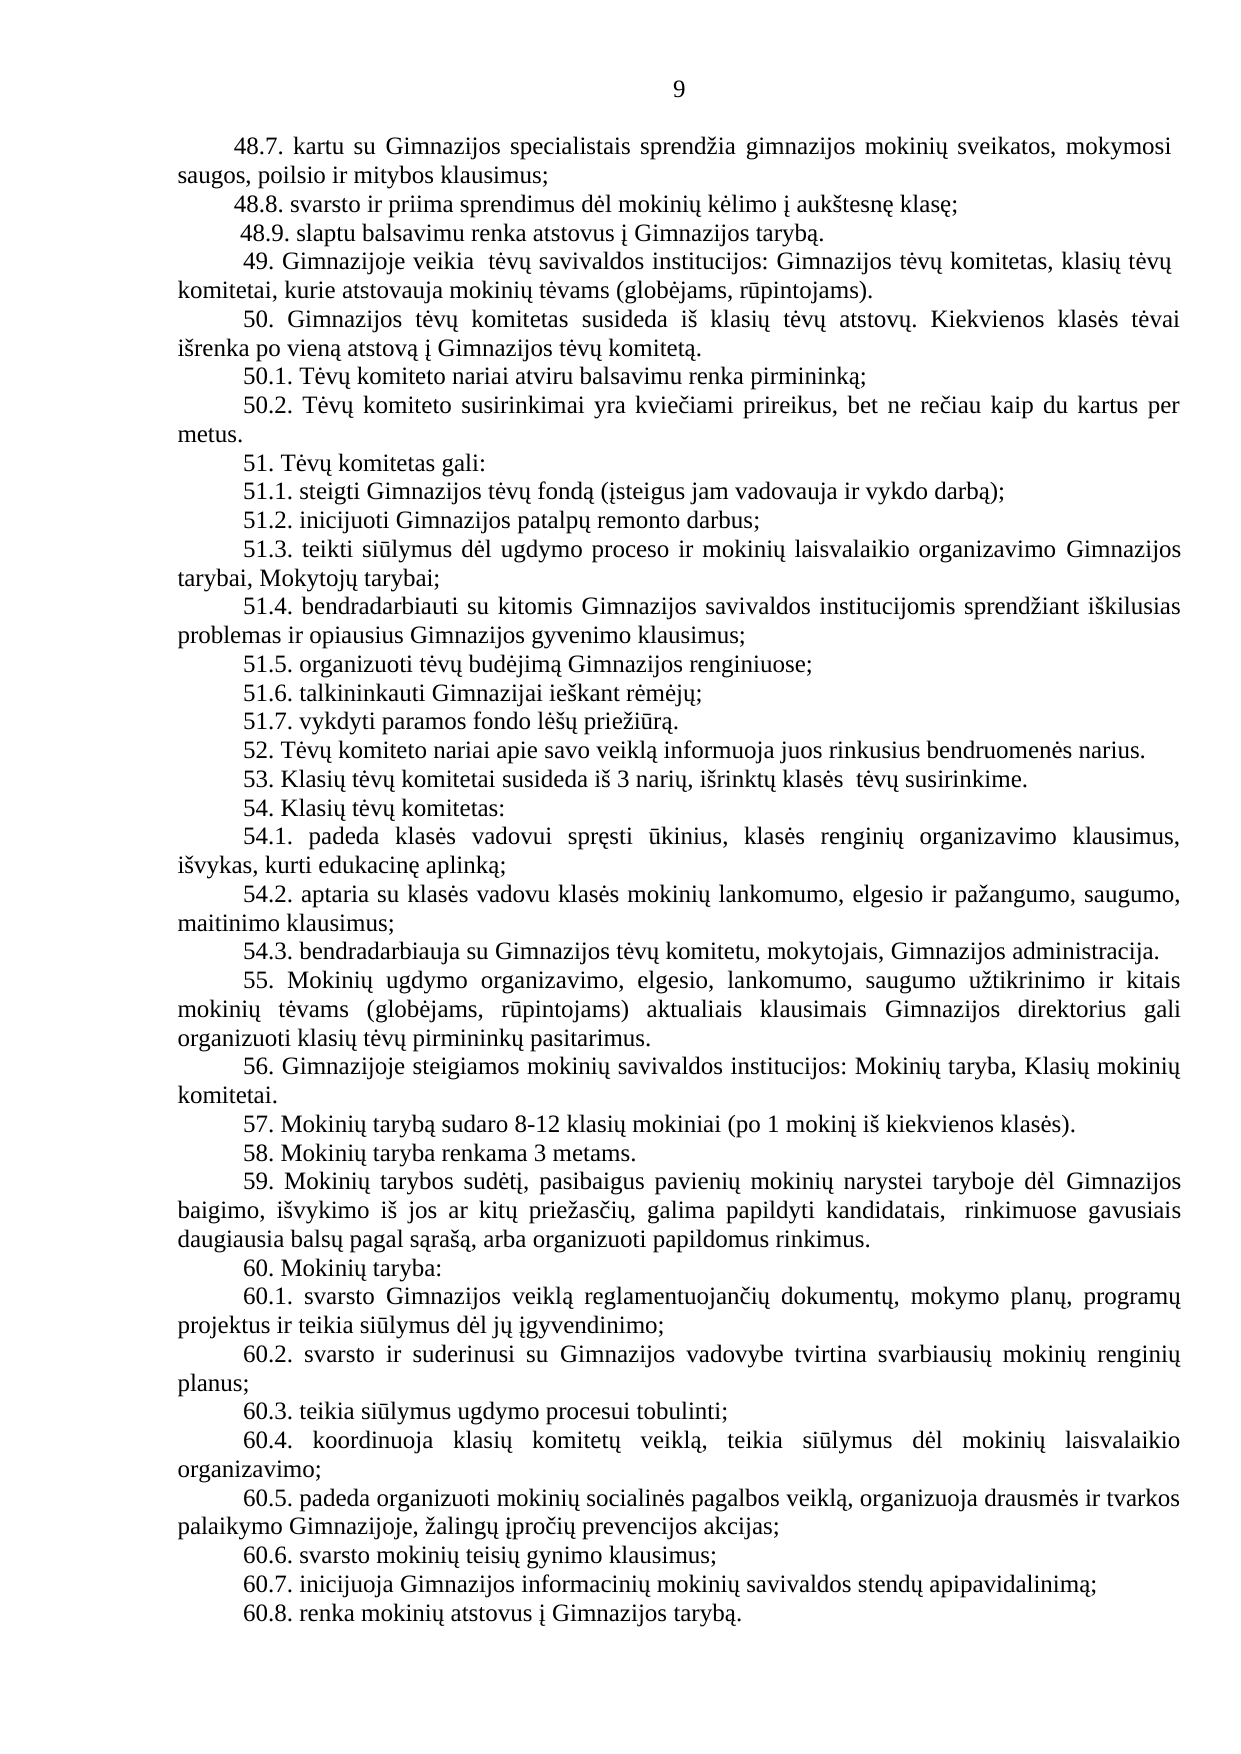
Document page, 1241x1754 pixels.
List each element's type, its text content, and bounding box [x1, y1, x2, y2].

text 50. Gimnazijos tėvų komitetas susideda iš klasių tėvų atstovų. Kiekvienos klasės tėvai išrenka po vieną atstovą į Gimnazijos tėvų komitetą. [177, 304, 1181, 361]
text 60.2. svarsto ir suderinusi su Gimnazijos vadovybe tvirtina svarbiausių mokinių renginių planus; [177, 1339, 1181, 1396]
text 51.5. organizuoti tėvų budėjimą Gimnazijos renginiuose; [177, 649, 1181, 678]
text 54.2. aptaria su klasės vadovu klasės mokinių lankomumo, elgesio ir pažangumo, saugumo, maitinimo klausimus; [177, 879, 1181, 936]
text 60. Mokinių taryba: [177, 1253, 1181, 1281]
text 51.3. teikti siūlymus dėl ugdymo proceso ir mokinių laisvalaikio organizavimo Gimnazijos tarybai, Mokytojų tarybai; [177, 534, 1181, 591]
text 54.1. padeda klasės vadovui spręsti ūkinius, klasės renginių organizavimo klausimus, išvykas, kurti edukacinę aplinką; [177, 821, 1181, 879]
text 54. Klasių tėvų komitetas: [177, 793, 1181, 821]
text 56. Gimnazijoje steigiamos mokinių savivaldos institucijos: Mokinių taryba, Klasių mokinių komitetai. [177, 1051, 1181, 1109]
text 60.4. koordinuoja klasių komitetų veiklą, teikia siūlymus dėl mokinių laisvalaikio organizavimo; [177, 1425, 1181, 1483]
text 53. Klasių tėvų komitetai susideda iš 3 narių, išrinktų klasės tėvų susirinkime. [177, 764, 1181, 793]
text 50.1. Tėvų komiteto nariai atviru balsavimu renka pirmininką; [177, 361, 1181, 390]
text 51.4. bendradarbiauti su kitomis Gimnazijos savivaldos institucijomis sprendžiant iškilusias problemas ir opiausius Gimnazijos gyvenimo klausimus; [177, 591, 1181, 649]
text 51. Tėvų komitetas gali: [177, 448, 1181, 476]
text 49. Gimnazijoje veikia tėvų savivaldos institucijos: Gimnazijos tėvų komitetas, klasių tėvų komitetai, kurie atstovauja mokinių tėvams (globėjams, rūpintojams). [177, 246, 1172, 304]
text 57. Mokinių tarybą sudaro 8-12 klasių mokiniai (po 1 mokinį iš kiekvienos klasės). [177, 1109, 1181, 1138]
text 51.1. steigti Gimnazijos tėvų fondą (įsteigus jam vadovauja ir vykdo darbą); [243, 476, 1181, 505]
text 60.7. inicijuoja Gimnazijos informacinių mokinių savivaldos stendų apipavidalinimą; [177, 1569, 1181, 1598]
text 51.2. inicijuoti Gimnazijos patalpų remonto darbus; [177, 505, 1181, 534]
text 52. Tėvų komiteto nariai apie savo veiklą informuoja juos rinkusius bendruomenės narius. [177, 735, 1181, 764]
text 48.8. svarsto ir priima sprendimus dėl mokinių kėlimo į aukštesnę klasę; [177, 189, 1172, 218]
text 60.5. padeda organizuoti mokinių socialinės pagalbos veiklą, organizuoja drausmės ir tvarkos palaikymo Gimnazijoje, žalingų įpročių prevencijos akcijas; [177, 1483, 1181, 1540]
text 48.7. kartu su Gimnazijos specialistais sprendžia gimnazijos mokinių sveikatos, mokymosi saugos, poilsio ir mitybos klausimus; [177, 131, 1172, 189]
text 59. Mokinių tarybos sudėtį, pasibaigus pavienių mokinių narystei taryboje dėl Gimnazijos baigimo, išvykimo iš jos ar kitų priežasčių, galima papildyti kandidatais, rinkimuose gavusiais daugiausia balsų pagal sąrašą, arba organizuoti papildomus rinkimus. [177, 1166, 1181, 1253]
text 60.8. renka mokinių atstovus į Gimnazijos tarybą. [177, 1598, 1181, 1626]
text 51.6. talkininkauti Gimnazijai ieškant rėmėjų; [177, 678, 1181, 706]
text 48.9. slaptu balsavimu renka atstovus į Gimnazijos tarybą. [177, 218, 1172, 246]
text 58. Mokinių taryba renkama 3 metams. [177, 1138, 1181, 1166]
text 60.3. teikia siūlymus ugdymo procesui tobulinti; [177, 1396, 1181, 1425]
text 60.6. svarsto mokinių teisių gynimo klausimus; [177, 1540, 1181, 1569]
text 55. Mokinių ugdymo organizavimo, elgesio, lankomumo, saugumo užtikrinimo ir kitais mokinių tėvams (globėjams, rūpintojams) aktualiais klausimais Gimnazijos direktorius gali organizuoti klasių tėvų pirmininkų pasitarimus. [177, 965, 1181, 1051]
text 60.1. svarsto Gimnazijos veiklą reglamentuojančių dokumentų, mokymo planų, programų projektus ir teikia siūlymus dėl jų įgyvendinimo; [177, 1281, 1181, 1339]
text 51.7. vykdyti paramos fondo lėšų priežiūrą. [177, 706, 1181, 735]
text 50.2. Tėvų komiteto susirinkimai yra kviečiami prireikus, bet ne rečiau kaip du kartus per metus. [177, 390, 1181, 448]
text 54.3. bendradarbiauja su Gimnazijos tėvų komitetu, mokytojais, Gimnazijos administracija. [177, 936, 1181, 965]
